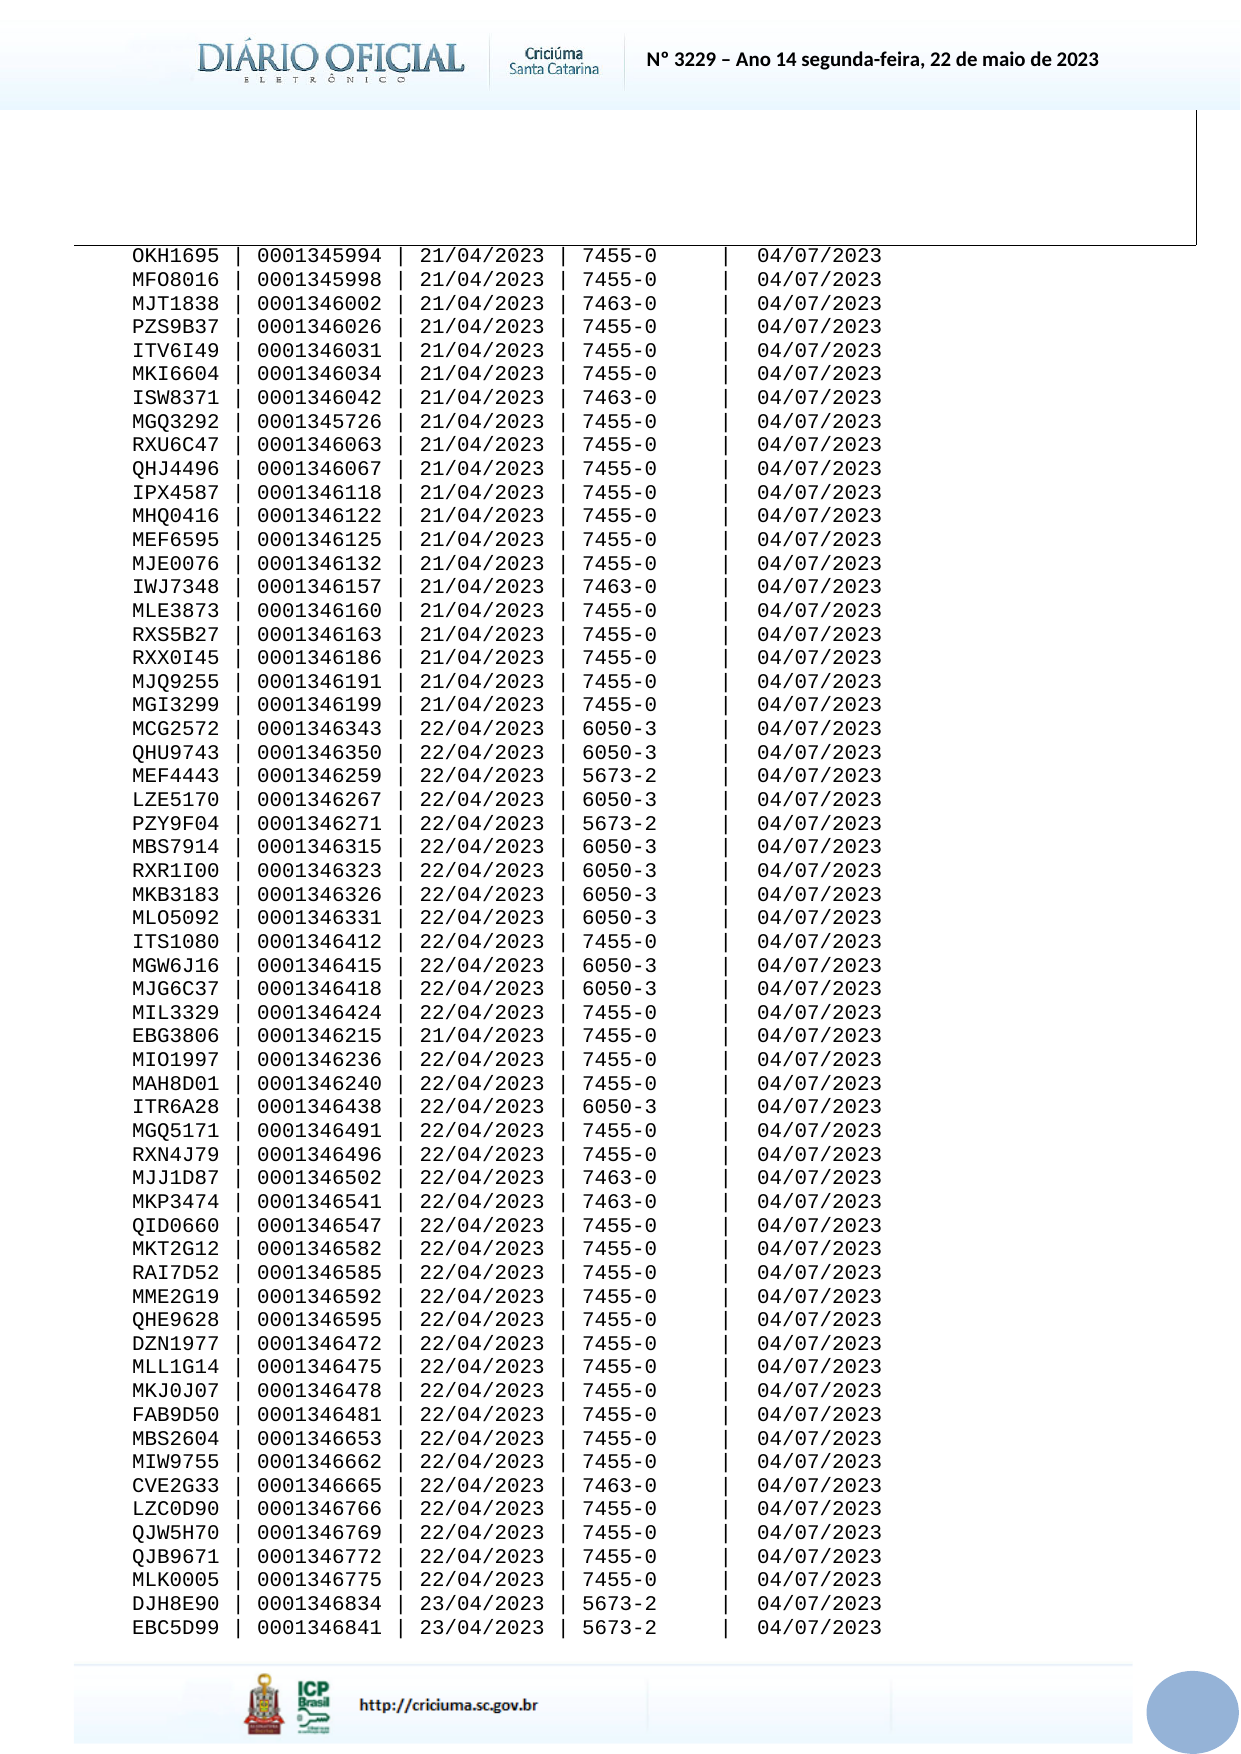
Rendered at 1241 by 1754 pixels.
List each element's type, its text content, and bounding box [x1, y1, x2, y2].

text MKP3474 | 0001346541 | 22/04/2023 | 7463-0 | 04/07/2023 [44, 1191, 1196, 1215]
text MJJ1D87 | 0001346502 | 22/04/2023 | 7463-0 | 04/07/2023 [44, 1167, 1196, 1191]
text DZN1977 | 0001346472 | 22/04/2023 | 7455-0 | 04/07/2023 [44, 1333, 1196, 1357]
text MHQ0416 | 0001346122 | 21/04/2023 | 7455-0 | 04/07/2023 [44, 505, 1196, 529]
text MGQ5171 | 0001346491 | 22/04/2023 | 7455-0 | 04/07/2023 [44, 1120, 1196, 1144]
text OKH1695 | 0001345994 | 21/04/2023 | 7455-0 | 04/07/2023 [44, 245, 1196, 269]
text MGW6J16 | 0001346415 | 22/04/2023 | 6050-3 | 04/07/2023 [44, 954, 1196, 978]
text MIL3329 | 0001346424 | 22/04/2023 | 7455-0 | 04/07/2023 [44, 1002, 1196, 1026]
text PZS9B37 | 0001346026 | 21/04/2023 | 7455-0 | 04/07/2023 [44, 316, 1196, 340]
text QHU9743 | 0001346350 | 22/04/2023 | 6050-3 | 04/07/2023 [44, 742, 1196, 765]
text RXN4J79 | 0001346496 | 22/04/2023 | 7455-0 | 04/07/2023 [44, 1144, 1196, 1167]
text MEF4443 | 0001346259 | 22/04/2023 | 5673-2 | 04/07/2023 [44, 765, 1196, 789]
text QID0660 | 0001346547 | 22/04/2023 | 7455-0 | 04/07/2023 [44, 1215, 1196, 1238]
text MLL1G14 | 0001346475 | 22/04/2023 | 7455-0 | 04/07/2023 [44, 1357, 1196, 1380]
text MME2G19 | 0001346592 | 22/04/2023 | 7455-0 | 04/07/2023 [44, 1286, 1196, 1309]
text MJT1838 | 0001346002 | 21/04/2023 | 7463-0 | 04/07/2023 [44, 292, 1196, 316]
text MJG6C37 | 0001346418 | 22/04/2023 | 6050-3 | 04/07/2023 [44, 978, 1196, 1002]
text MAH8D01 | 0001346240 | 22/04/2023 | 7455-0 | 04/07/2023 [44, 1073, 1196, 1096]
text RXX0I45 | 0001346186 | 21/04/2023 | 7455-0 | 04/07/2023 [44, 647, 1196, 671]
text MKJ0J07 | 0001346478 | 22/04/2023 | 7455-0 | 04/07/2023 [44, 1380, 1196, 1404]
text MLO5092 | 0001346331 | 22/04/2023 | 6050-3 | 04/07/2023 [44, 907, 1196, 931]
text MKI6604 | 0001346034 | 21/04/2023 | 7455-0 | 04/07/2023 [44, 363, 1196, 387]
text RXU6C47 | 0001346063 | 21/04/2023 | 7455-0 | 04/07/2023 [44, 434, 1196, 458]
text ISW8371 | 0001346042 | 21/04/2023 | 7463-0 | 04/07/2023 [44, 387, 1196, 411]
text MBS7914 | 0001346315 | 22/04/2023 | 6050-3 | 04/07/2023 [44, 836, 1196, 860]
text QHJ4496 | 0001346067 | 21/04/2023 | 7455-0 | 04/07/2023 [44, 458, 1196, 482]
text RXS5B27 | 0001346163 | 21/04/2023 | 7455-0 | 04/07/2023 [44, 623, 1196, 647]
text RAI7D52 | 0001346585 | 22/04/2023 | 7455-0 | 04/07/2023 [44, 1262, 1196, 1286]
text CVE2G33 | 0001346665 | 22/04/2023 | 7463-0 | 04/07/2023 [44, 1475, 1196, 1498]
text MIW9755 | 0001346662 | 22/04/2023 | 7455-0 | 04/07/2023 [44, 1451, 1196, 1475]
text QHE9628 | 0001346595 | 22/04/2023 | 7455-0 | 04/07/2023 [44, 1309, 1196, 1333]
text ITV6I49 | 0001346031 | 21/04/2023 | 7455-0 | 04/07/2023 [44, 340, 1196, 363]
text FAB9D50 | 0001346481 | 22/04/2023 | 7455-0 | 04/07/2023 [44, 1404, 1196, 1427]
text DJH8E90 | 0001346834 | 23/04/2023 | 5673-2 | 04/07/2023 [44, 1593, 1196, 1617]
text EBC5D99 | 0001346841 | 23/04/2023 | 5673-2 | 04/07/2023 [44, 1617, 1196, 1640]
text MGI3299 | 0001346199 | 21/04/2023 | 7455-0 | 04/07/2023 [44, 694, 1196, 718]
text EBG3806 | 0001346215 | 21/04/2023 | 7455-0 | 04/07/2023 [44, 1026, 1196, 1049]
text MEF6595 | 0001346125 | 21/04/2023 | 7455-0 | 04/07/2023 [44, 529, 1196, 553]
text LZC0D90 | 0001346766 | 22/04/2023 | 7455-0 | 04/07/2023 [44, 1498, 1196, 1522]
text ITR6A28 | 0001346438 | 22/04/2023 | 6050-3 | 04/07/2023 [44, 1096, 1196, 1120]
text IPX4587 | 0001346118 | 21/04/2023 | 7455-0 | 04/07/2023 [44, 482, 1196, 505]
text MLE3873 | 0001346160 | 21/04/2023 | 7455-0 | 04/07/2023 [44, 600, 1196, 623]
text IWJ7348 | 0001346157 | 21/04/2023 | 7463-0 | 04/07/2023 [44, 576, 1196, 600]
text QJW5H70 | 0001346769 | 22/04/2023 | 7455-0 | 04/07/2023 [44, 1522, 1196, 1546]
text MCG2572 | 0001346343 | 22/04/2023 | 6050-3 | 04/07/2023 [44, 718, 1196, 742]
text PZY9F04 | 0001346271 | 22/04/2023 | 5673-2 | 04/07/2023 [44, 813, 1196, 836]
text RXR1I00 | 0001346323 | 22/04/2023 | 6050-3 | 04/07/2023 [44, 860, 1196, 884]
text ITS1080 | 0001346412 | 22/04/2023 | 7455-0 | 04/07/2023 [44, 931, 1196, 954]
text MGQ3292 | 0001345726 | 21/04/2023 | 7455-0 | 04/07/2023 [44, 411, 1196, 434]
text MFO8016 | 0001345998 | 21/04/2023 | 7455-0 | 04/07/2023 [44, 269, 1196, 292]
text MLK0005 | 0001346775 | 22/04/2023 | 7455-0 | 04/07/2023 [44, 1569, 1196, 1593]
text MJE0076 | 0001346132 | 21/04/2023 | 7455-0 | 04/07/2023 [44, 553, 1196, 576]
text MKT2G12 | 0001346582 | 22/04/2023 | 7455-0 | 04/07/2023 [44, 1238, 1196, 1262]
text MBS2604 | 0001346653 | 22/04/2023 | 7455-0 | 04/07/2023 [44, 1427, 1196, 1451]
text MKB3183 | 0001346326 | 22/04/2023 | 6050-3 | 04/07/2023 [44, 884, 1196, 907]
text QJB9671 | 0001346772 | 22/04/2023 | 7455-0 | 04/07/2023 [44, 1546, 1196, 1569]
text MJQ9255 | 0001346191 | 21/04/2023 | 7455-0 | 04/07/2023 [44, 671, 1196, 694]
text LZE5170 | 0001346267 | 22/04/2023 | 6050-3 | 04/07/2023 [44, 789, 1196, 813]
text MIO1997 | 0001346236 | 22/04/2023 | 7455-0 | 04/07/2023 [44, 1049, 1196, 1073]
